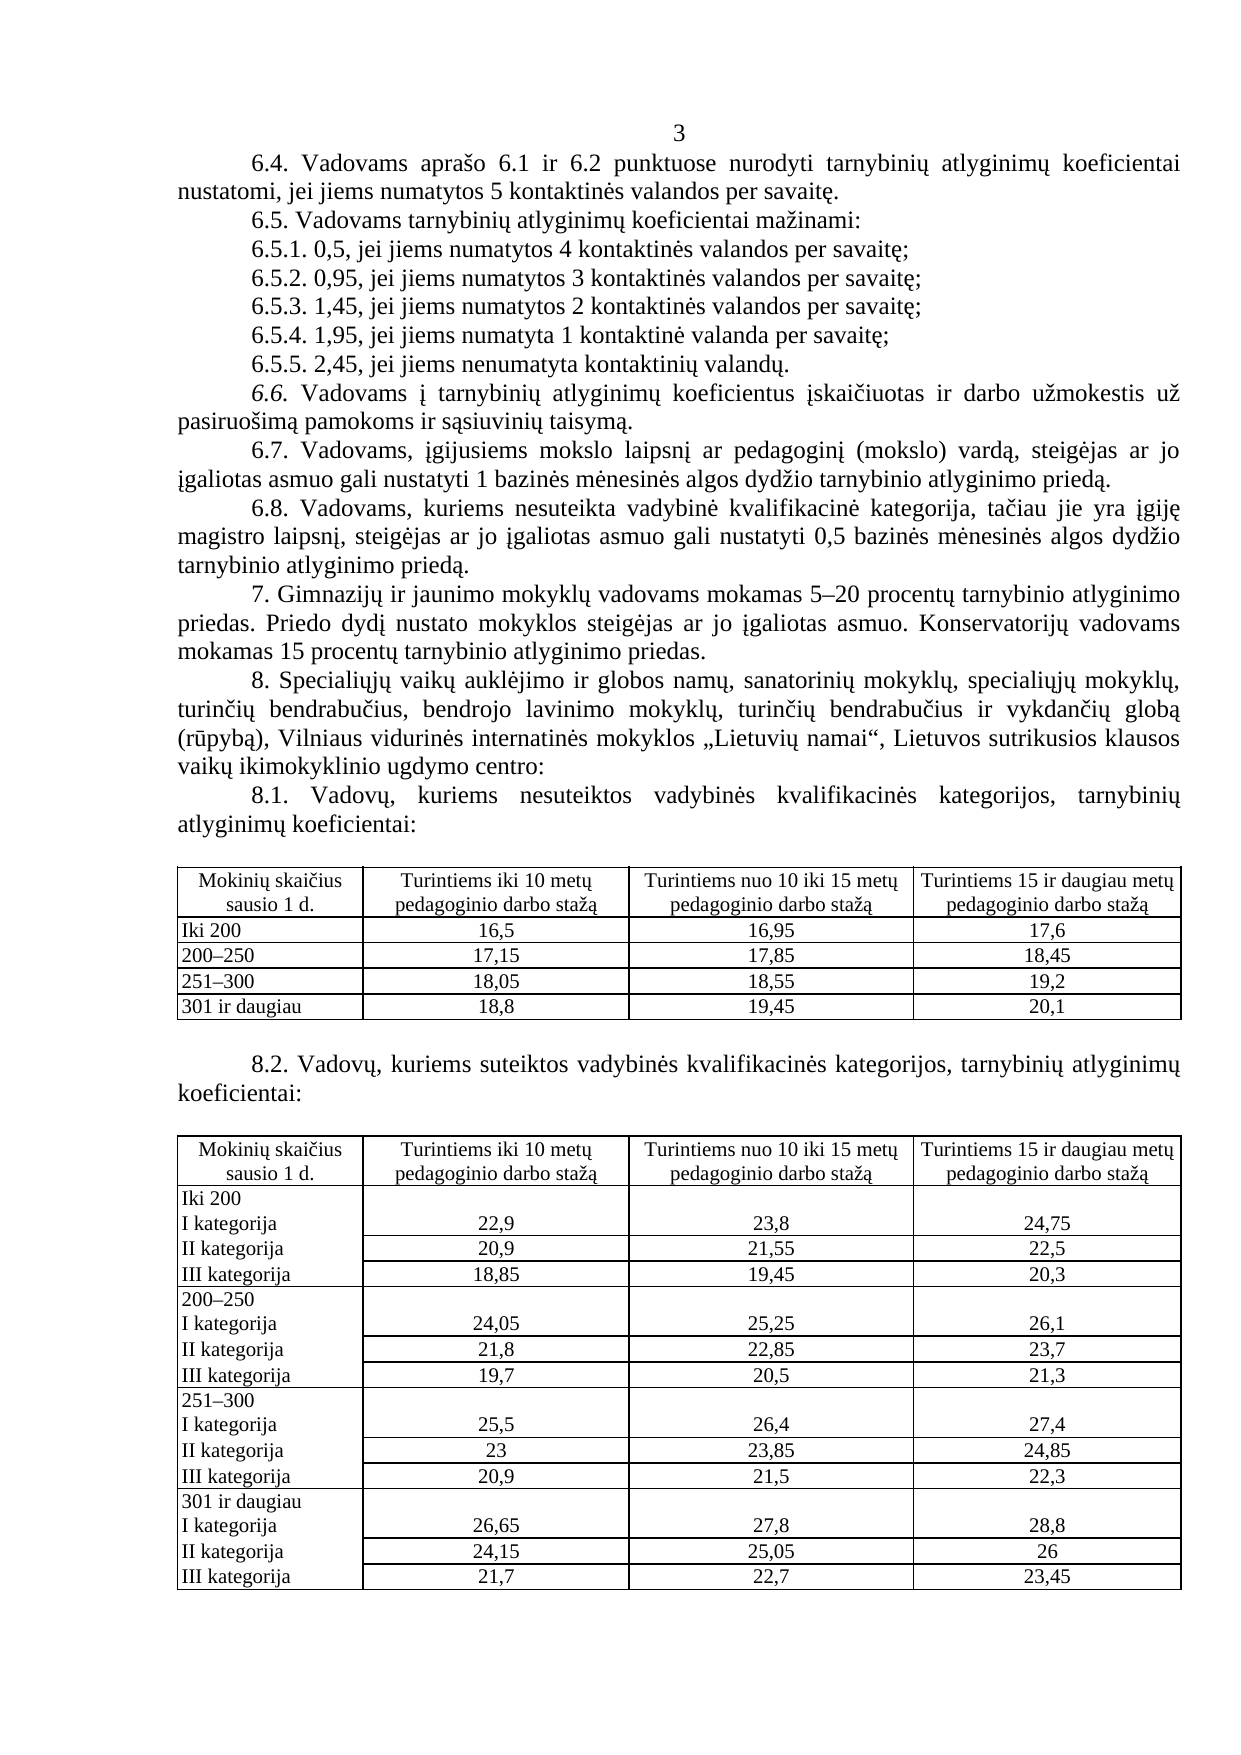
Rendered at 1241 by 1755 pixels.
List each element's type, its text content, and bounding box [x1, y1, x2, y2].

table_cell II kategorija [178, 1235, 362, 1260]
table_cell 20,5 [909, 1363, 913, 1387]
table_cell 22,7 [909, 1565, 913, 1588]
text 8.1. Vadovų, kuriems nesuteiktos vadybinės kvalifikacinės kategorijos, tarnybinių atlyginimų koeficientai: [177, 780, 1181, 838]
text 7. Gimnazijų ir jaunimo mokyklų vadovams mokamas 5–20 procentų tarnybinio atlyginimo priedas. Priedo dydį nustato mokyklos steigėjas ar jo įgaliotas asmuo. Konservatorijų vadovams mokamas 15 procentų tarnybinio atlyginimo priedas. [177, 579, 1181, 665]
text 8. Specialiųjų vaikų auklėjimo ir globos namų, sanatorinių mokyklų, specialiųjų mokyklų, turinčių bendrabučius, bendrojo lavinimo mokyklų, turinčių bendrabučius ir vykdančių globą (rūpybą), Vilniaus vidurinės internatinės mokyklos „Lietuvių namai“, Lietuvos sutrikusios klausos vaikų ikimokyklinio ugdymo centro: [177, 665, 1181, 780]
table_cell [909, 1287, 913, 1311]
table_cell II kategorija [178, 1436, 362, 1462]
table_cell II kategorija [178, 1335, 362, 1361]
table_cell III kategorija [178, 1260, 362, 1286]
text 6.5.4. 1,95, jei jiems numatyta 1 kontaktinė valanda per savaitę; [177, 320, 1181, 349]
text 8.2. Vadovų, kuriems suteiktos vadybinės kvalifikacinės kategorijos, tarnybinių atlyginimų koeficientai: [177, 1049, 1181, 1106]
table_cell [909, 1388, 913, 1412]
text 6.7. Vadovams, įgijusiems mokslo laipsnį ar pedagoginį (mokslo) vardą, steigėjas ar jo įgaliotas asmuo gali nustatyti 1 bazinės mėnesinės algos dydžio tarnybinio atlyginimo priedą. [177, 435, 1181, 493]
table_cell 27,8 [909, 1513, 913, 1537]
table_cell [909, 1186, 913, 1210]
table_cell II kategorija [178, 1537, 362, 1563]
text 6.5.1. 0,5, jei jiems numatytos 4 kontaktinės valandos per savaitę; [177, 234, 1181, 263]
table_cell III kategorija [178, 1563, 362, 1588]
table_cell 21,5 [909, 1464, 913, 1488]
table_cell III kategorija [178, 1361, 362, 1387]
table_cell III kategorija [178, 1462, 362, 1488]
table_cell [909, 1489, 913, 1513]
table_cell 26,4 [909, 1412, 913, 1436]
text 6.5.5. 2,45, jei jiems nenumatyta kontaktinių valandų. [177, 349, 1181, 378]
text 6.4. Vadovams aprašo 6.1 ir 6.2 punktuose nurodyti tarnybinių atlyginimų koeficientai nustatomi, jei jiems numatytos 5 kontaktinės valandos per savaitę. [177, 148, 1181, 205]
text 6.6. Vadovams į tarnybinių atlyginimų koeficientus įskaičiuotas ir darbo užmokestis už pasiruošimą pamokoms ir sąsiuvinių taisymą. [177, 378, 1181, 435]
text 6.5.3. 1,45, jei jiems numatytos 2 kontaktinės valandos per savaitę; [177, 291, 1181, 320]
text 6.5. Vadovams tarnybinių atlyginimų koeficientai mažinami: [177, 205, 1181, 234]
text 6.8. Vadovams, kuriems nesuteikta vadybinė kvalifikacinė kategorija, tačiau jie yra įgiję magistro laipsnį, steigėjas ar jo įgaliotas asmuo gali nustatyti 0,5 bazinės mėnesinės algos dydžio tarnybinio atlyginimo priedą. [177, 493, 1181, 579]
text 6.5.2. 0,95, jei jiems numatytos 3 kontaktinės valandos per savaitę; [177, 263, 1181, 291]
table_cell 23,8 [909, 1210, 913, 1234]
